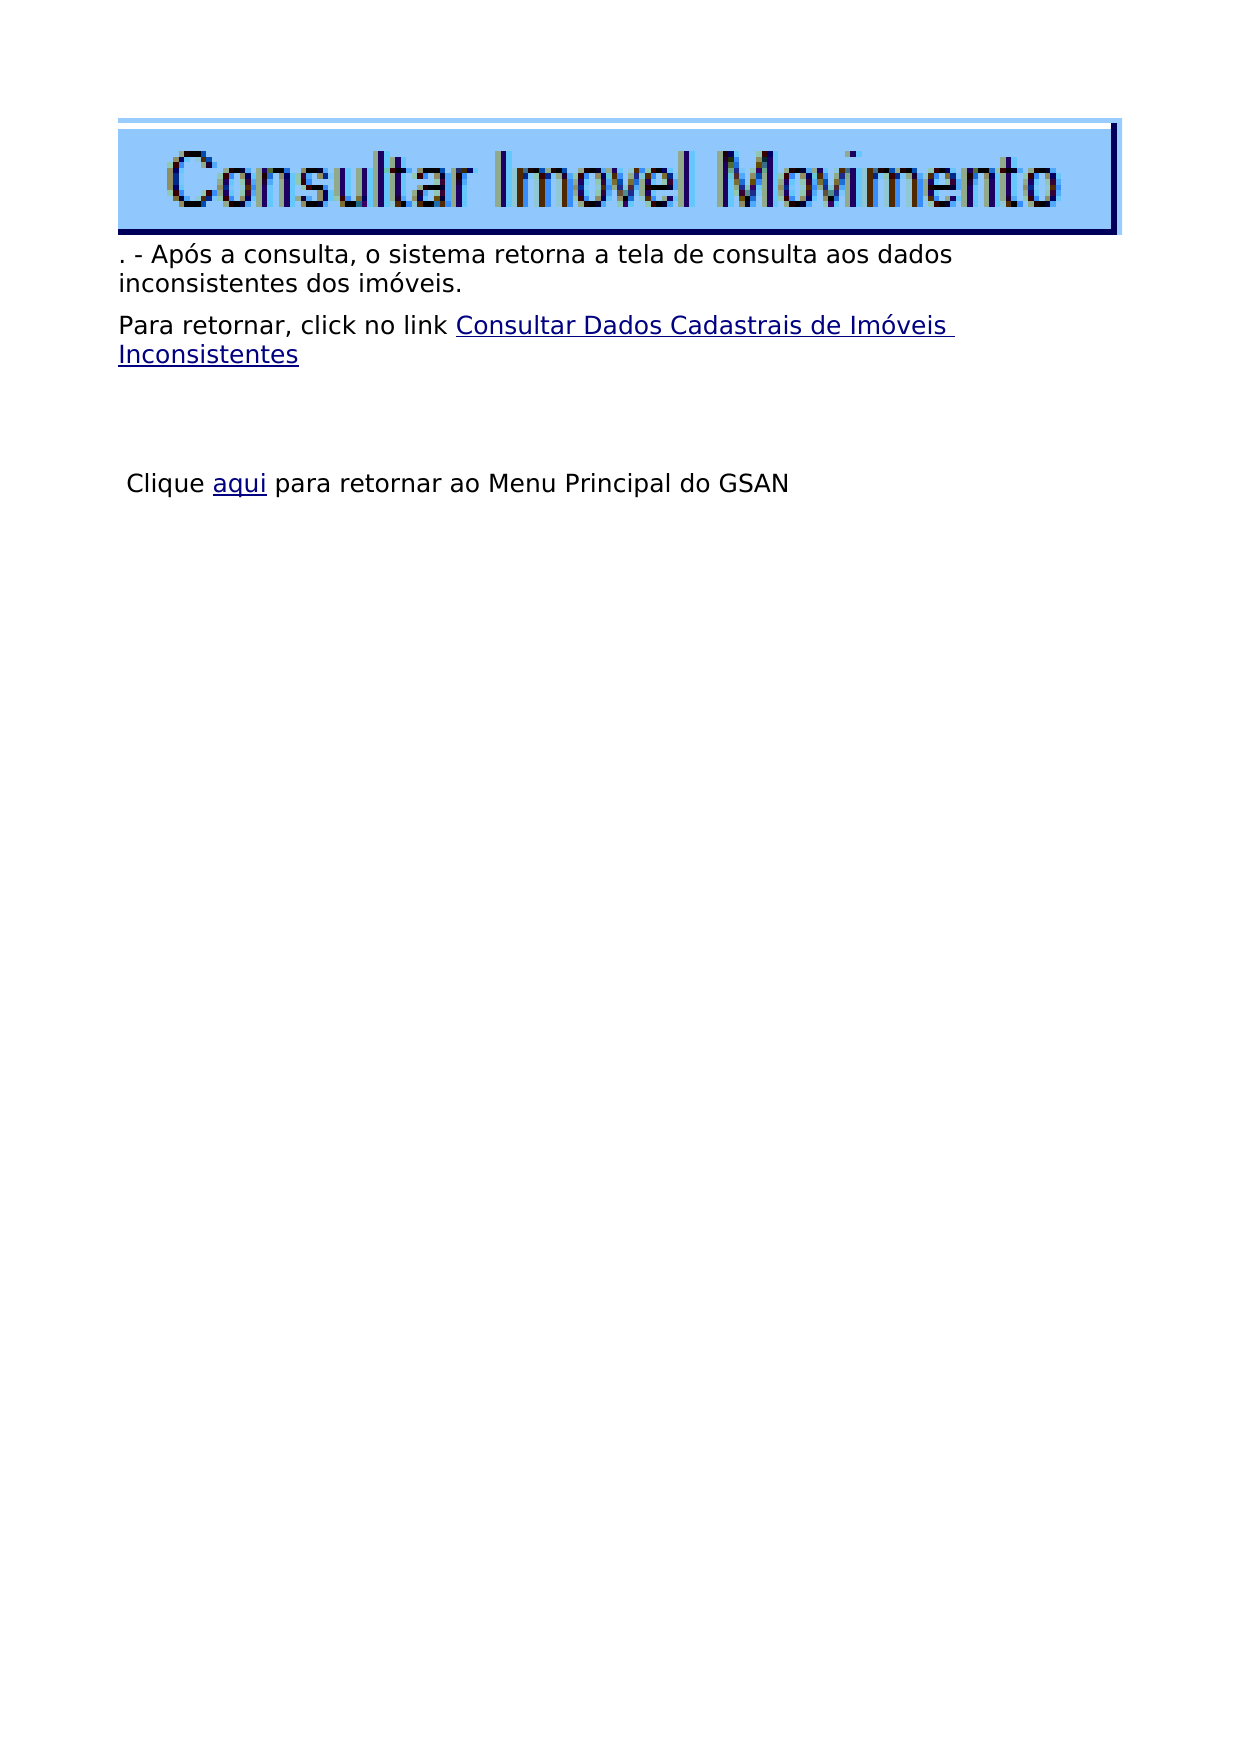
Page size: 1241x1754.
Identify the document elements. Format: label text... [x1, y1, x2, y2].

text Clique aqui para retornar ao Menu Principal do GSAN [118, 382, 1122, 498]
picture [118, 118, 1123, 241]
text Para retornar, click no link Consultar Dados Cadastrais de Imóveis Inconsistentes [118, 311, 1122, 369]
text . - Após a consulta, o sistema retorna a tela de consulta aos dados inconsistentes dos imóveis. [118, 241, 1122, 298]
